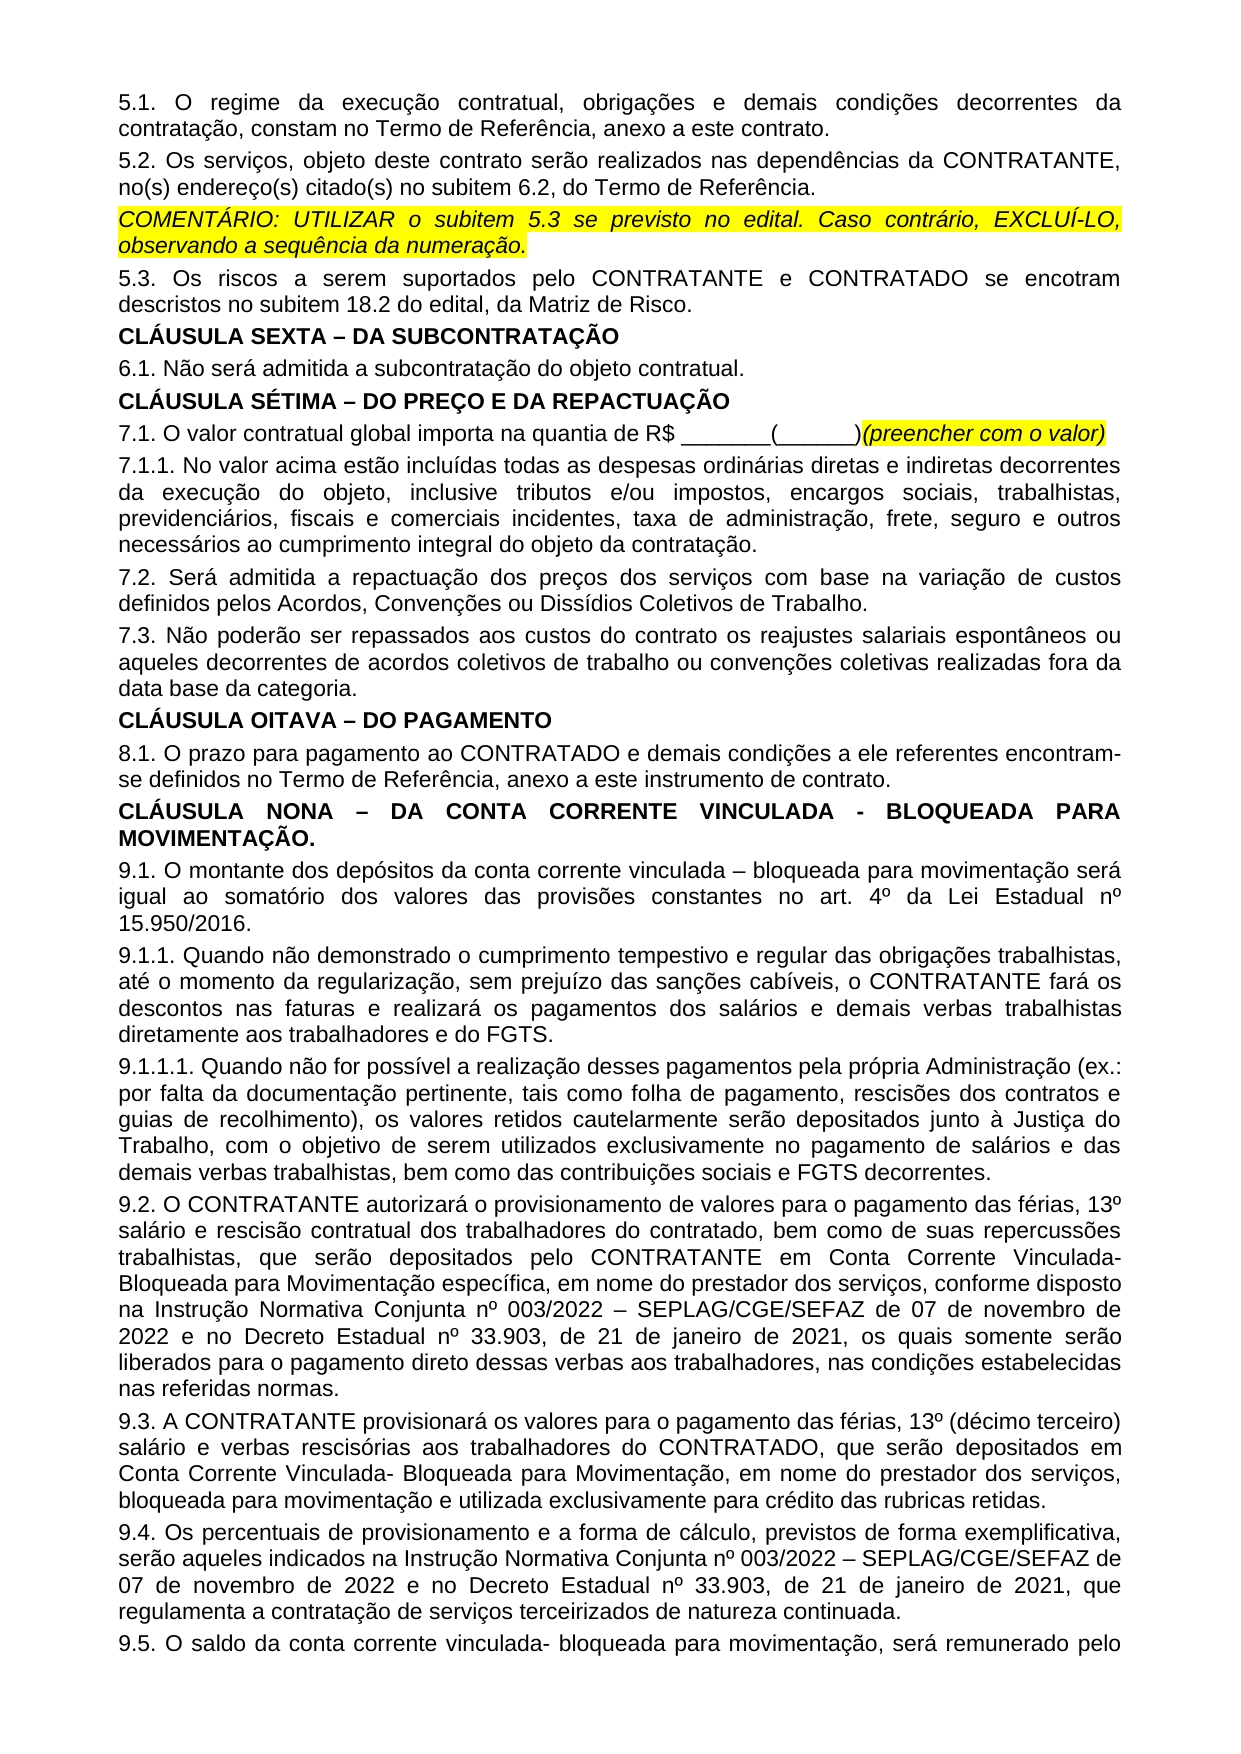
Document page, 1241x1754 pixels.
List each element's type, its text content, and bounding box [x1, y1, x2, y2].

text 9.2. O CONTRATANTE autorizará o provisionamento de valores para o pagamento das férias, 13º salário e rescisão contratual dos trabalhadores do contratado, bem como de suas repercussões trabalhistas, que serão depositados pelo CONTRATANTE em Conta Corrente Vinculada- Bloqueada para Movimentação específica, em nome do prestador dos serviços, conforme disposto na Instrução Normativa Conjunta nº 003/2022 – SEPLAG/CGE/SEFAZ de 07 de novembro de 2022 e no Decreto Estadual nº 33.903, de 21 de janeiro de 2021, os quais somente serão liberados para o pagamento direto dessas verbas aos trabalhadores, nas condições estabelecidas nas referidas normas. [118, 1191, 1122, 1402]
text 5.2. Os serviços, objeto deste contrato serão realizados nas dependências da CONTRATANTE, no(s) endereço(s) citado(s) no subitem 6.2, do Termo de Referência. [118, 147, 1122, 200]
text 9.5. O saldo da conta corrente vinculada- bloqueada para movimentação, será remunerado pelo [118, 1630, 1122, 1657]
text 7.3. Não poderão ser repassados aos custos do contrato os reajustes salariais espontâneos ou aqueles decorrentes de acordos coletivos de trabalho ou convenções coletivas realizadas fora da data base da categoria. [118, 622, 1122, 701]
text 5.3. Os riscos a serem suportados pelo CONTRATANTE e CONTRATADO se encotram descristos no subitem 18.2 do edital, da Matriz de Risco. [118, 264, 1122, 317]
text 7.1. O valor contratual global importa na quantia de R$ _______(______)(preencher com o valor) [118, 420, 1122, 446]
text CLÁUSULA SÉTIMA – DO PREÇO E DA REPACTUAÇÃO [118, 388, 1122, 414]
text 9.1. O montante dos depósitos da conta corrente vinculada – bloqueada para movimentação será igual ao somatório dos valores das provisões constantes no art. 4º da Lei Estadual nº 15.950/2016. [118, 857, 1122, 936]
text 9.3. A CONTRATANTE provisionará os valores para o pagamento das férias, 13º (décimo terceiro) salário e verbas rescisórias aos trabalhadores do CONTRATADO, que serão depositados em Conta Corrente Vinculada- Bloqueada para Movimentação, em nome do prestador dos serviços, bloqueada para movimentação e utilizada exclusivamente para crédito das rubricas retidas. [118, 1408, 1122, 1513]
text 9.1.1. Quando não demonstrado o cumprimento tempestivo e regular das obrigações trabalhistas, até o momento da regularização, sem prejuízo das sanções cabíveis, o CONTRATANTE fará os descontos nas faturas e realizará os pagamentos dos salários e demais verbas trabalhistas diretamente aos trabalhadores e do FGTS. [118, 942, 1122, 1047]
text 7.1.1. No valor acima estão incluídas todas as despesas ordinárias diretas e indiretas decorrentes da execução do objeto, inclusive tributos e/ou impostos, encargos sociais, trabalhistas, previdenciários, fiscais e comerciais incidentes, taxa de administração, frete, seguro e outros necessários ao cumprimento integral do objeto da contratação. [118, 452, 1122, 558]
text 7.2. Será admitida a repactuação dos preços dos serviços com base na variação de custos definidos pelos Acordos, Convenções ou Dissídios Coletivos de Trabalho. [118, 564, 1122, 616]
text 5.1. O regime da execução contratual, obrigações e demais condições decorrentes da contratação, constam no Termo de Referência, anexo a este contrato. [118, 88, 1122, 141]
text COMENTÁRIO: UTILIZAR o subitem 5.3 se previsto no edital. Caso contrário, EXCLUÍ-LO, observando a sequência da numeração. [118, 206, 1122, 258]
text 6.1. Não será admitida a subcontratação do objeto contratual. [118, 355, 1122, 382]
text 9.4. Os percentuais de provisionamento e a forma de cálculo, previstos de forma exemplificativa, serão aqueles indicados na Instrução Normativa Conjunta nº 003/2022 – SEPLAG/CGE/SEFAZ de 07 de novembro de 2022 e no Decreto Estadual nº 33.903, de 21 de janeiro de 2021, que regulamenta a contratação de serviços terceirizados de natureza continuada. [118, 1519, 1122, 1624]
text CLÁUSULA SEXTA – DA SUBCONTRATAÇÃO [118, 323, 1122, 349]
text 9.1.1.1. Quando não for possível a realização desses pagamentos pela própria Administração (ex.: por falta da documentação pertinente, tais como folha de pagamento, rescisões dos contratos e guias de recolhimento), os valores retidos cautelarmente serão depositados junto à Justiça do Trabalho, com o objetivo de serem utilizados exclusivamente no pagamento de salários e das demais verbas trabalhistas, bem como das contribuições sociais e FGTS decorrentes. [118, 1053, 1122, 1185]
text 8.1. O prazo para pagamento ao CONTRATADO e demais condições a ele referentes encontram-se definidos no Termo de Referência, anexo a este instrumento de contrato. [118, 739, 1122, 792]
text CLÁUSULA NONA – DA CONTA CORRENTE VINCULADA - BLOQUEADA PARA MOVIMENTAÇÃO. [118, 798, 1122, 851]
text CLÁUSULA OITAVA – DO PAGAMENTO [118, 707, 1122, 734]
